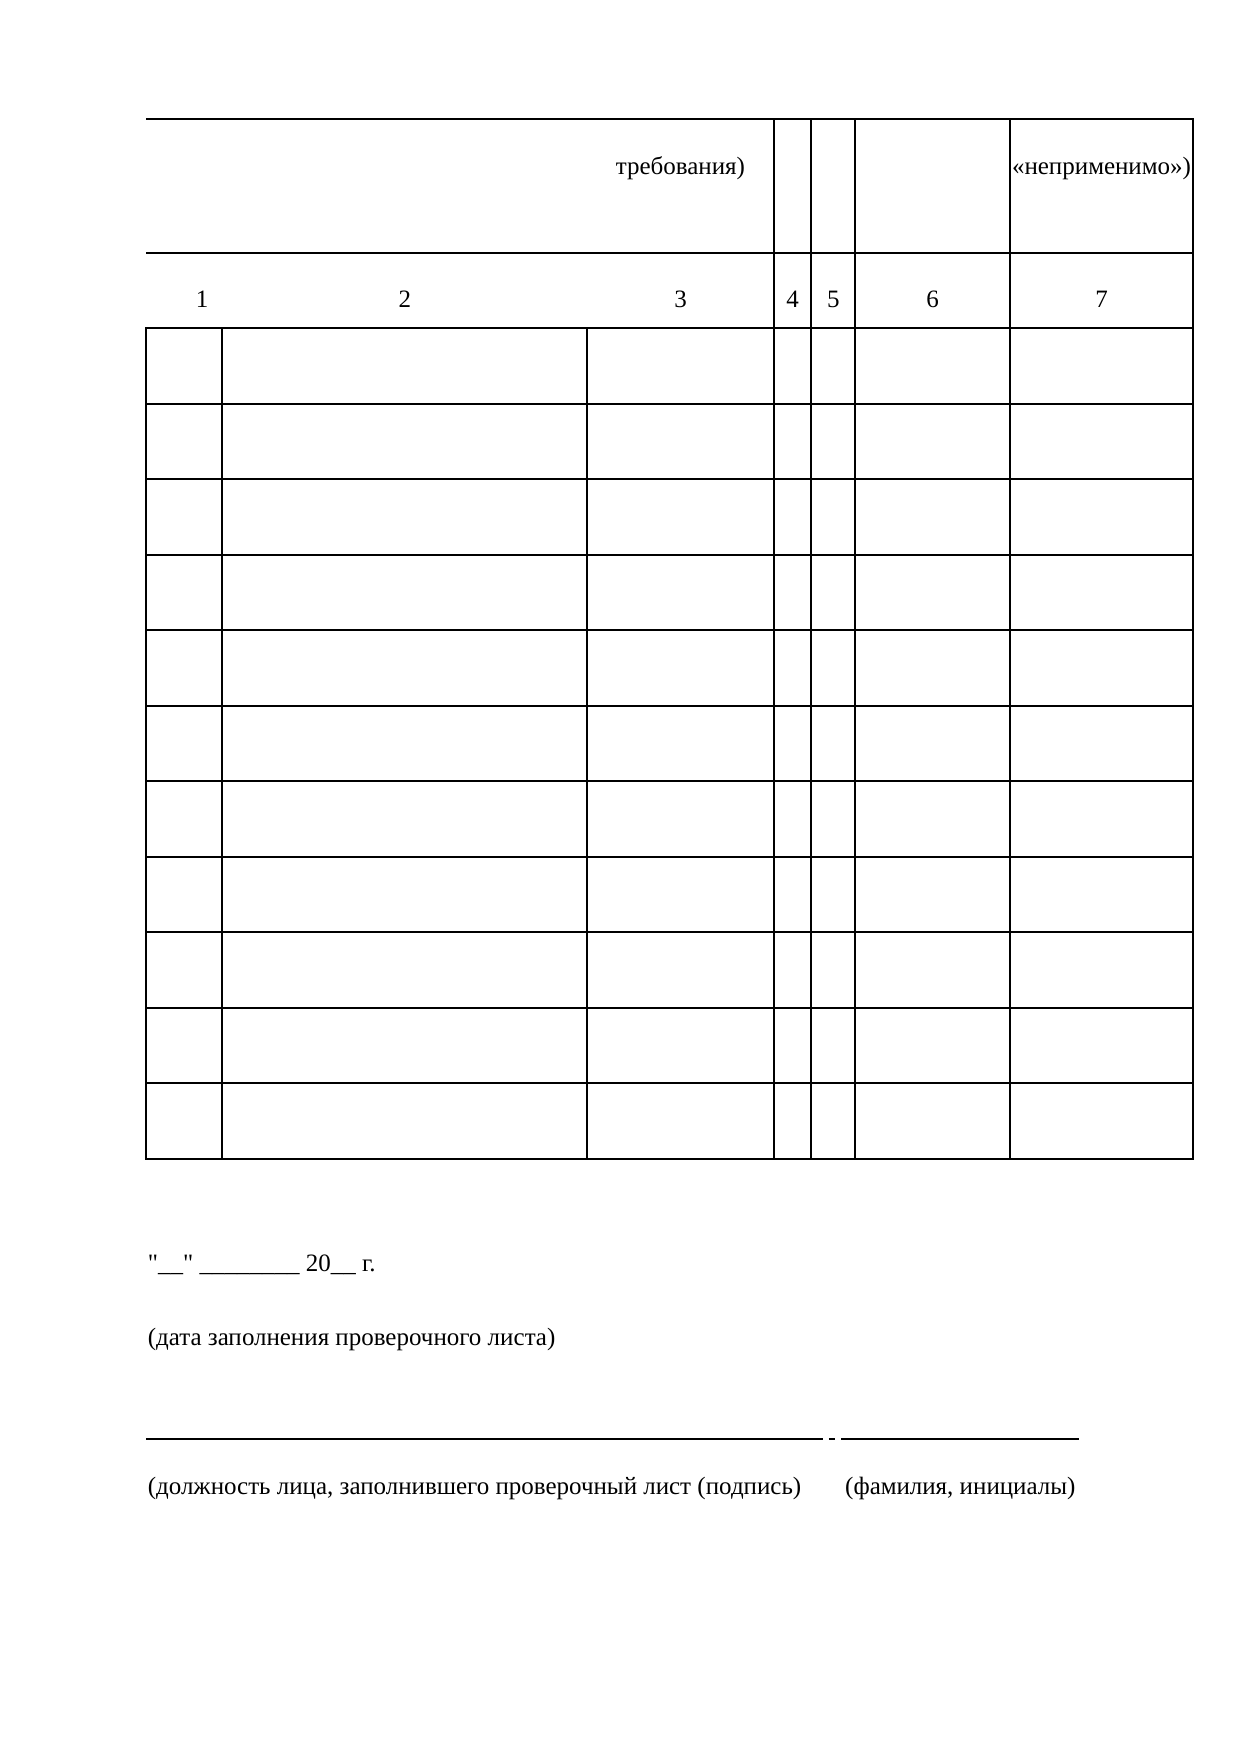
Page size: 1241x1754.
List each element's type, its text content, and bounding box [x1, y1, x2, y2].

table_cell [775, 707, 810, 780]
table_cell [588, 1084, 773, 1158]
table_cell [775, 782, 810, 856]
table_cell [147, 329, 221, 403]
table_cell [1011, 782, 1192, 856]
table_cell [841, 1291, 1079, 1365]
table_cell [856, 631, 1009, 705]
table_cell [1011, 556, 1192, 629]
table_cell [1011, 858, 1192, 931]
table_cell [146, 1160, 1194, 1572]
table_cell [856, 1084, 1009, 1158]
table_cell [856, 858, 1009, 931]
table_cell [775, 1009, 810, 1082]
table_cell [1011, 405, 1192, 478]
table_cell [775, 556, 810, 629]
table_cell [775, 933, 810, 1007]
table_cell 5 [812, 254, 854, 327]
table_cell [1011, 707, 1192, 780]
table_cell [841, 1365, 1079, 1438]
table_cell [829, 1291, 835, 1365]
table_cell [223, 631, 586, 705]
table_cell [223, 858, 586, 931]
table_cell [588, 405, 773, 478]
table_cell [823, 1365, 829, 1438]
table_cell [775, 405, 810, 478]
table_cell [1011, 480, 1192, 554]
table_cell 4 [775, 254, 810, 327]
table_cell [856, 707, 1009, 780]
table_cell [823, 1291, 829, 1365]
table_cell (должность лица, заполнившего проверочный лист (подпись) [146, 1440, 823, 1514]
table_cell [775, 1084, 810, 1158]
table_cell [856, 480, 1009, 554]
table_cell [147, 782, 221, 856]
table_cell «неприменимо») [1011, 120, 1192, 252]
table_cell [775, 631, 810, 705]
table_cell [223, 329, 586, 403]
table_cell [147, 556, 221, 629]
table_cell [223, 1084, 586, 1158]
table_cell [812, 556, 854, 629]
table_cell [1011, 631, 1192, 705]
table_cell [223, 782, 586, 856]
table_cell 6 [856, 254, 1009, 327]
table_cell [775, 858, 810, 931]
table_cell [588, 1009, 773, 1082]
table_cell [812, 405, 854, 478]
table_header [835, 1218, 841, 1291]
table_cell [147, 480, 221, 554]
table_cell [223, 933, 586, 1007]
table_cell [812, 480, 854, 554]
table_cell [835, 1365, 841, 1438]
table_header "__" ________ 20__ г. [146, 1218, 823, 1291]
table_cell 7 [1011, 254, 1192, 327]
table_cell [775, 329, 810, 403]
table_cell [588, 933, 773, 1007]
table_cell [588, 329, 773, 403]
table_cell [147, 631, 221, 705]
table_cell [147, 707, 221, 780]
table_cell [588, 480, 773, 554]
table_cell [588, 782, 773, 856]
table_header требования) [587, 120, 773, 252]
table_cell 1 [146, 254, 222, 327]
table_cell [812, 707, 854, 780]
table_cell [856, 782, 1009, 856]
table_cell [223, 1009, 586, 1082]
table_cell [856, 405, 1009, 478]
table_cell [812, 933, 854, 1007]
table_cell [147, 933, 221, 1007]
table_cell [856, 329, 1009, 403]
table_header [841, 1218, 1079, 1291]
table_cell [812, 120, 854, 252]
table_cell [835, 1438, 841, 1514]
table_cell [856, 120, 1009, 252]
table_cell [223, 556, 586, 629]
table_cell [812, 1009, 854, 1082]
table_cell 3 [587, 254, 773, 327]
table_cell [829, 1365, 835, 1438]
table_cell [856, 1009, 1009, 1082]
table_cell [146, 1365, 823, 1438]
table_cell [856, 933, 1009, 1007]
table_cell [223, 480, 586, 554]
table_cell [1011, 1084, 1192, 1158]
table_cell [856, 556, 1009, 629]
table_cell [147, 1084, 221, 1158]
table_cell [1011, 933, 1192, 1007]
table_cell [147, 858, 221, 931]
table_cell [1011, 329, 1192, 403]
table_cell [223, 405, 586, 478]
table_cell [775, 120, 810, 252]
table_cell [812, 782, 854, 856]
table_cell [812, 329, 854, 403]
table_cell [829, 1440, 835, 1514]
table_cell (дата заполнения проверочного листа) [146, 1291, 823, 1365]
table_cell [812, 1084, 854, 1158]
table_header [146, 120, 222, 252]
table_cell [588, 556, 773, 629]
table_cell [1011, 1009, 1192, 1082]
table_cell [588, 858, 773, 931]
table_cell [223, 707, 586, 780]
table_header [823, 1218, 829, 1291]
table_cell [588, 707, 773, 780]
table_cell (фамилия, инициалы) [841, 1440, 1079, 1514]
table_cell [812, 858, 854, 931]
table_header [222, 120, 587, 252]
table_cell [812, 631, 854, 705]
table_cell 2 [222, 254, 587, 327]
table_cell [835, 1291, 841, 1365]
table_cell [588, 631, 773, 705]
table_header [829, 1218, 835, 1291]
table_cell [147, 1009, 221, 1082]
table_cell [823, 1438, 829, 1514]
table_cell [147, 405, 221, 478]
table_cell [775, 480, 810, 554]
